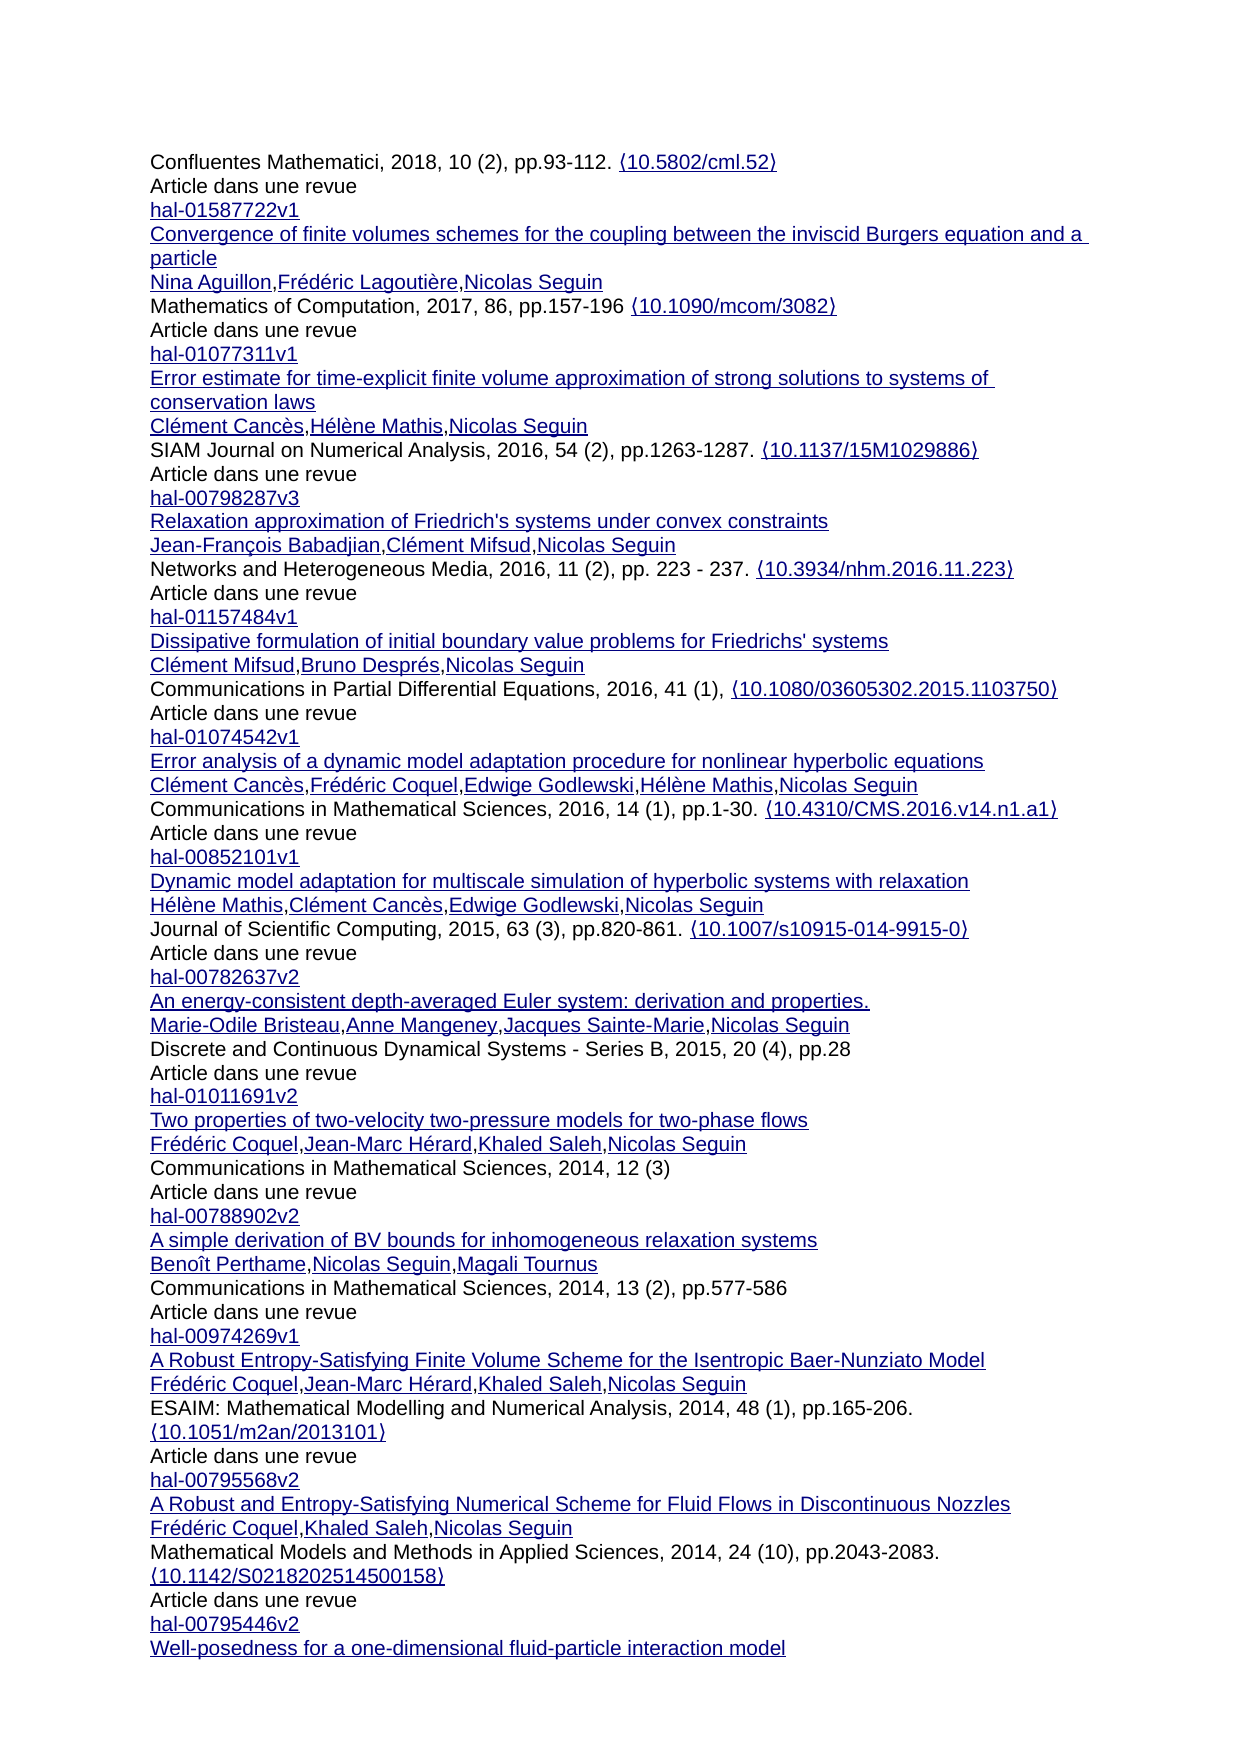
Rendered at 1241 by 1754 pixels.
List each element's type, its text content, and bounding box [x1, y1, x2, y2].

table_cell Well-posedness for a one-dimensional fluid-particle interaction model [150, 1635, 1090, 1659]
table_cell Dissipative formulation of initial boundary value problems for Friedrichs' systems Clément Mifsud,Bruno Després,Nicolas Seguin Communications in Partial Differential Equations, 2016, 41 (1), ⟨10.1080/03605302.2015.1103750⟩ Article dans une revue hal-01074542v1 [150, 629, 1090, 749]
table_cell A Robust and Entropy-Satisfying Numerical Scheme for Fluid Flows in Discontinuous Nozzles Frédéric Coquel,Khaled Saleh,Nicolas Seguin Mathematical Models and Methods in Applied Sciences, 2014, 24 (10), pp.2043-2083. ⟨10.1142/S0218202514500158⟩ Article dans une revue hal-00795446v2 [150, 1492, 1090, 1635]
table_cell Two properties of two-velocity two-pressure models for two-phase flows Frédéric Coquel,Jean-Marc Hérard,Khaled Saleh,Nicolas Seguin Communications in Mathematical Sciences, 2014, 12 (3) Article dans une revue hal-00788902v2 [150, 1108, 1090, 1228]
table_cell A simple derivation of BV bounds for inhomogeneous relaxation systems Benoît Perthame,Nicolas Seguin,Magali Tournus Communications in Mathematical Sciences, 2014, 13 (2), pp.577-586 Article dans une revue hal-00974269v1 [150, 1228, 1090, 1348]
table_cell Relaxation approximation of Friedrich's systems under convex constraints Jean-François Babadjian,Clément Mifsud,Nicolas Seguin Networks and Heterogeneous Media, 2016, 11 (2), pp. 223 - 237. ⟨10.3934/nhm.2016.11.223⟩ Article dans une revue hal-01157484v1 [150, 509, 1090, 629]
table_cell Convergence of finite volumes schemes for the coupling between the inviscid Burgers equation and a particle Nina Aguillon,Frédéric Lagoutière,Nicolas Seguin Mathematics of Computation, 2017, 86, pp.157-196 ⟨10.1090/mcom/3082⟩ Article dans une revue hal-01077311v1 [150, 222, 1090, 366]
table_cell Error analysis of a dynamic model adaptation procedure for nonlinear hyperbolic equations Clément Cancès,Frédéric Coquel,Edwige Godlewski,Hélène Mathis,Nicolas Seguin Communications in Mathematical Sciences, 2016, 14 (1), pp.1-30. ⟨10.4310/CMS.2016.v14.n1.a1⟩ Article dans une revue hal-00852101v1 [150, 749, 1090, 869]
table_cell Error estimate for time-explicit finite volume approximation of strong solutions to systems of conservation laws Clément Cancès,Hélène Mathis,Nicolas Seguin SIAM Journal on Numerical Analysis, 2016, 54 (2), pp.1263-1287. ⟨10.1137/15M1029886⟩ Article dans une revue hal-00798287v3 [150, 366, 1090, 509]
table_cell Confluentes Mathematici, 2018, 10 (2), pp.93-112. ⟨10.5802/cml.52⟩ Article dans une revue hal-01587722v1 [150, 150, 1090, 222]
table_cell A Robust Entropy-Satisfying Finite Volume Scheme for the Isentropic Baer-Nunziato Model Frédéric Coquel,Jean-Marc Hérard,Khaled Saleh,Nicolas Seguin ESAIM: Mathematical Modelling and Numerical Analysis, 2014, 48 (1), pp.165-206. ⟨10.1051/m2an/2013101⟩ Article dans une revue hal-00795568v2 [150, 1348, 1090, 1492]
table_cell Dynamic model adaptation for multiscale simulation of hyperbolic systems with relaxation Hélène Mathis,Clément Cancès,Edwige Godlewski,Nicolas Seguin Journal of Scientific Computing, 2015, 63 (3), pp.820-861. ⟨10.1007/s10915-014-9915-0⟩ Article dans une revue hal-00782637v2 [150, 869, 1090, 988]
table_cell An energy-consistent depth-averaged Euler system: derivation and properties. Marie-Odile Bristeau,Anne Mangeney,Jacques Sainte-Marie,Nicolas Seguin Discrete and Continuous Dynamical Systems - Series B, 2015, 20 (4), pp.28 Article dans une revue hal-01011691v2 [150, 989, 1090, 1108]
